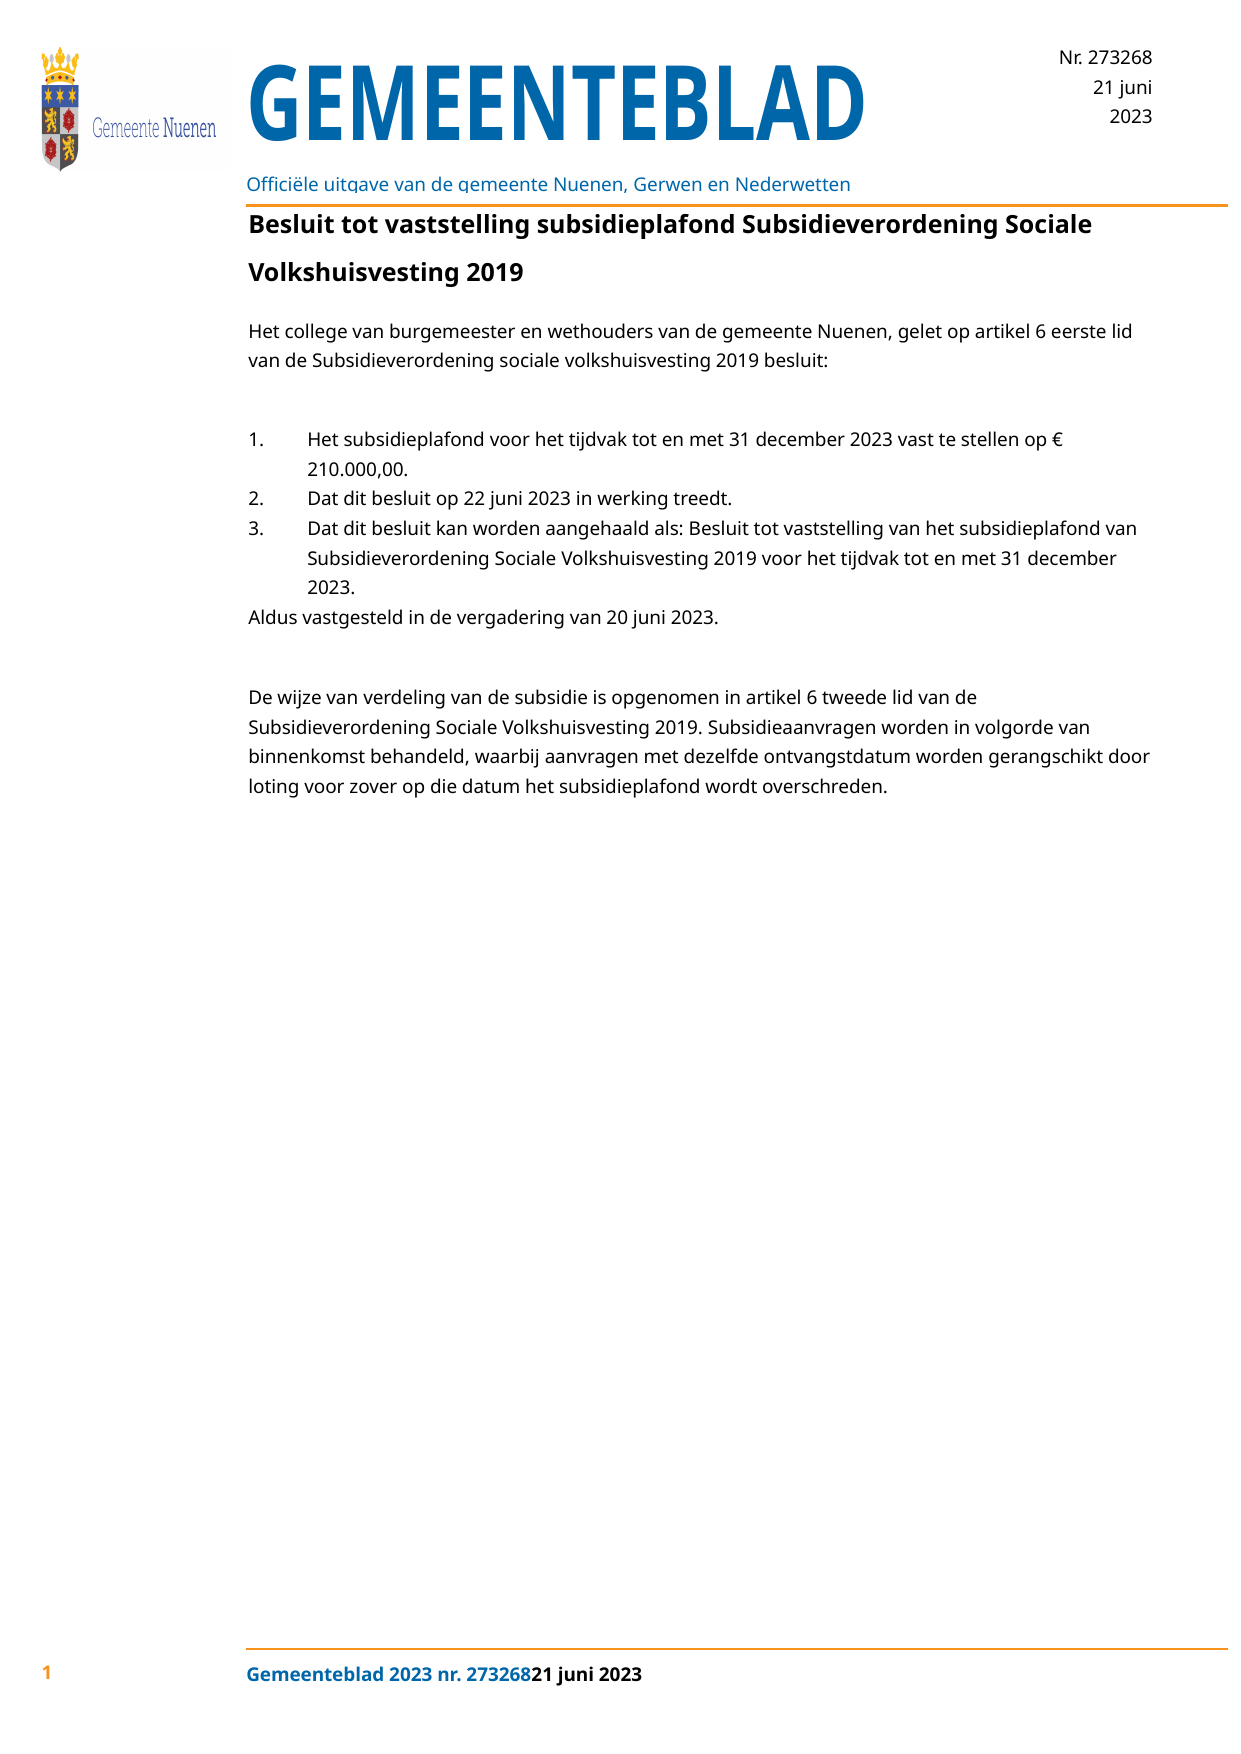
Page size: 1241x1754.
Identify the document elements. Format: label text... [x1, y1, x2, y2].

picture [41, 47, 231, 172]
text Besluit tot vaststelling subsidieplafond Subsidieverordening Sociale Volkshuisvesting 2019 [248, 207, 1152, 288]
text De wijze van verdeling van de subsidie is opgenomen in artikel 6 tweede lid van de Subsidieverordening Sociale Volkshuisvesting 2019. Subsidieaanvragen worden in volgorde van binnenkomst behandeld, waarbij aanvragen met dezelfde ontvangstdatum worden gerangschikt door loting voor zover op die datum het subsidieplafond wordt overschreden. [248, 684, 1152, 799]
list Het subsidieplafond voor het tijdvak tot en met 31 december 2023 vast te stellen op € 210.000,00. [248, 426, 1152, 482]
list Dat dit besluit op 22 juni 2023 in werking treedt. [248, 486, 1152, 511]
text Het college van burgemeester en wethouders van de gemeente Nuenen, gelet op artikel 6 eerste lid van de Subsidieverordening sociale volkshuisvesting 2019 besluit: [248, 318, 1152, 373]
list Dat dit besluit kan worden aangehaald als: Besluit tot vaststelling van het subsidieplafond van Subsidieverordening Sociale Volkshuisvesting 2019 voor het tijdvak tot en met 31 december 2023. [248, 515, 1152, 600]
text Aldus vastgesteld in de vergadering van 20 juni 2023. [248, 604, 1152, 629]
